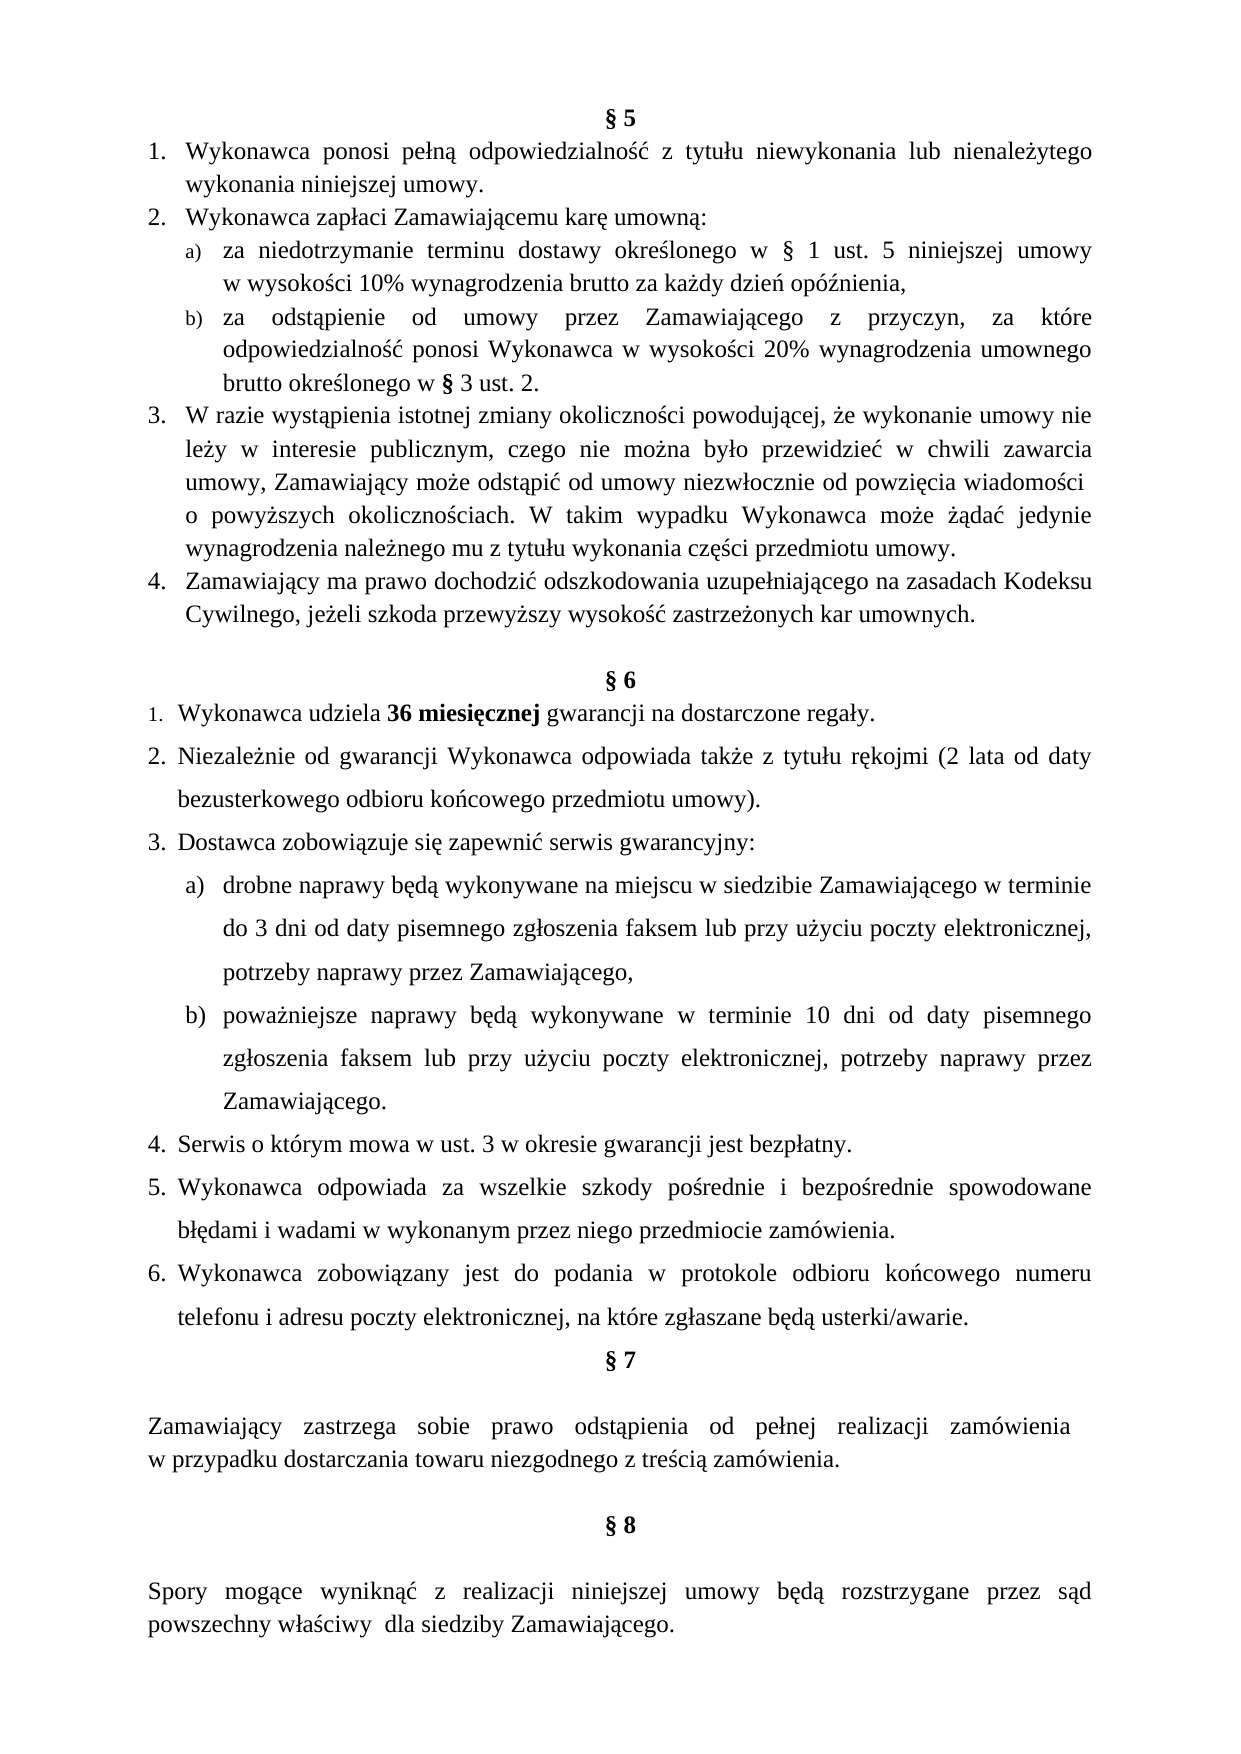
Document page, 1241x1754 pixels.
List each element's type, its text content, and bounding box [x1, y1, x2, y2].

list drobne naprawy będą wykonywane na miejscu w siedzibie Zamawiającego w terminie do 3 dni od daty pisemnego zgłoszenia faksem lub przy użyciu poczty elektronicznej, potrzeby naprawy przez Zamawiającego, [185, 870, 1093, 985]
list Wykonawca zobowiązany jest do podania w protokole odbioru końcowego numeru telefonu i adresu poczty elektronicznej, na które zgłaszane będą usterki/awarie. [148, 1258, 1093, 1330]
text § 5 [148, 103, 1093, 132]
list Zamawiający ma prawo dochodzić odszkodowania uzupełniającego na zasadach Kodeksu Cywilnego, jeżeli szkoda przewyższy wysokość zastrzeżonych kar umownych. [148, 566, 1093, 627]
list Serwis o którym mowa w ust. 3 w okresie gwarancji jest bezpłatny. [148, 1129, 1093, 1158]
list za odstąpienie od umowy przez Zamawiającego z przyczyn, za które odpowiedzialność ponosi Wykonawca w wysokości 20% wynagrodzenia umownego brutto określonego w § 3 ust. 2. [185, 302, 1093, 396]
text § 7 [148, 1345, 1093, 1373]
text § 6 [148, 665, 1093, 693]
list Niezależnie od gwarancji Wykonawca odpowiada także z tytułu rękojmi (2 lata od daty bezusterkowego odbioru końcowego przedmiotu umowy). [148, 741, 1093, 813]
text Zamawiający zastrzega sobie prawo odstąpienia od pełnej realizacji zamówienia w przypadku dostarczania towaru niezgodnego z treścią zamówienia. [148, 1411, 1093, 1472]
list W razie wystąpienia istotnej zmiany okoliczności powodującej, że wykonanie umowy nie leży w interesie publicznym, czego nie można było przewidzieć w chwili zawarcia umowy, Zamawiający może odstąpić od umowy niezwłocznie od powzięcia wiadomości o powyższych okolicznościach. W takim wypadku Wykonawca może żądać jedynie wynagrodzenia należnego mu z tytułu wykonania części przedmiotu umowy. [148, 401, 1093, 561]
list Wykonawca udziela 36 miesięcznej gwarancji na dostarczone regały. [148, 698, 1093, 727]
text Spory mogące wyniknąć z realizacji niniejszej umowy będą rozstrzygane przez sąd powszechny właściwy dla siedziby Zamawiającego. [148, 1576, 1093, 1638]
list poważniejsze naprawy będą wykonywane w terminie 10 dni od daty pisemnego zgłoszenia faksem lub przy użyciu poczty elektronicznej, potrzeby naprawy przez Zamawiającego. [185, 1000, 1093, 1115]
list Wykonawca ponosi pełną odpowiedzialność z tytułu niewykonania lub nienależytego wykonania niniejszej umowy. [148, 136, 1093, 198]
list Wykonawca zapłaci Zamawiającemu karę umowną: [148, 202, 1093, 231]
list za niedotrzymanie terminu dostawy określonego w § 1 ust. 5 niniejszej umowy w wysokości 10% wynagrodzenia brutto za każdy dzień opóźnienia, [185, 236, 1093, 297]
list Dostawca zobowiązuje się zapewnić serwis gwarancyjny: [148, 827, 1093, 856]
text § 8 [148, 1510, 1093, 1538]
list Wykonawca odpowiada za wszelkie szkody pośrednie i bezpośrednie spowodowane błędami i wadami w wykonanym przez niego przedmiocie zamówienia. [148, 1172, 1093, 1244]
